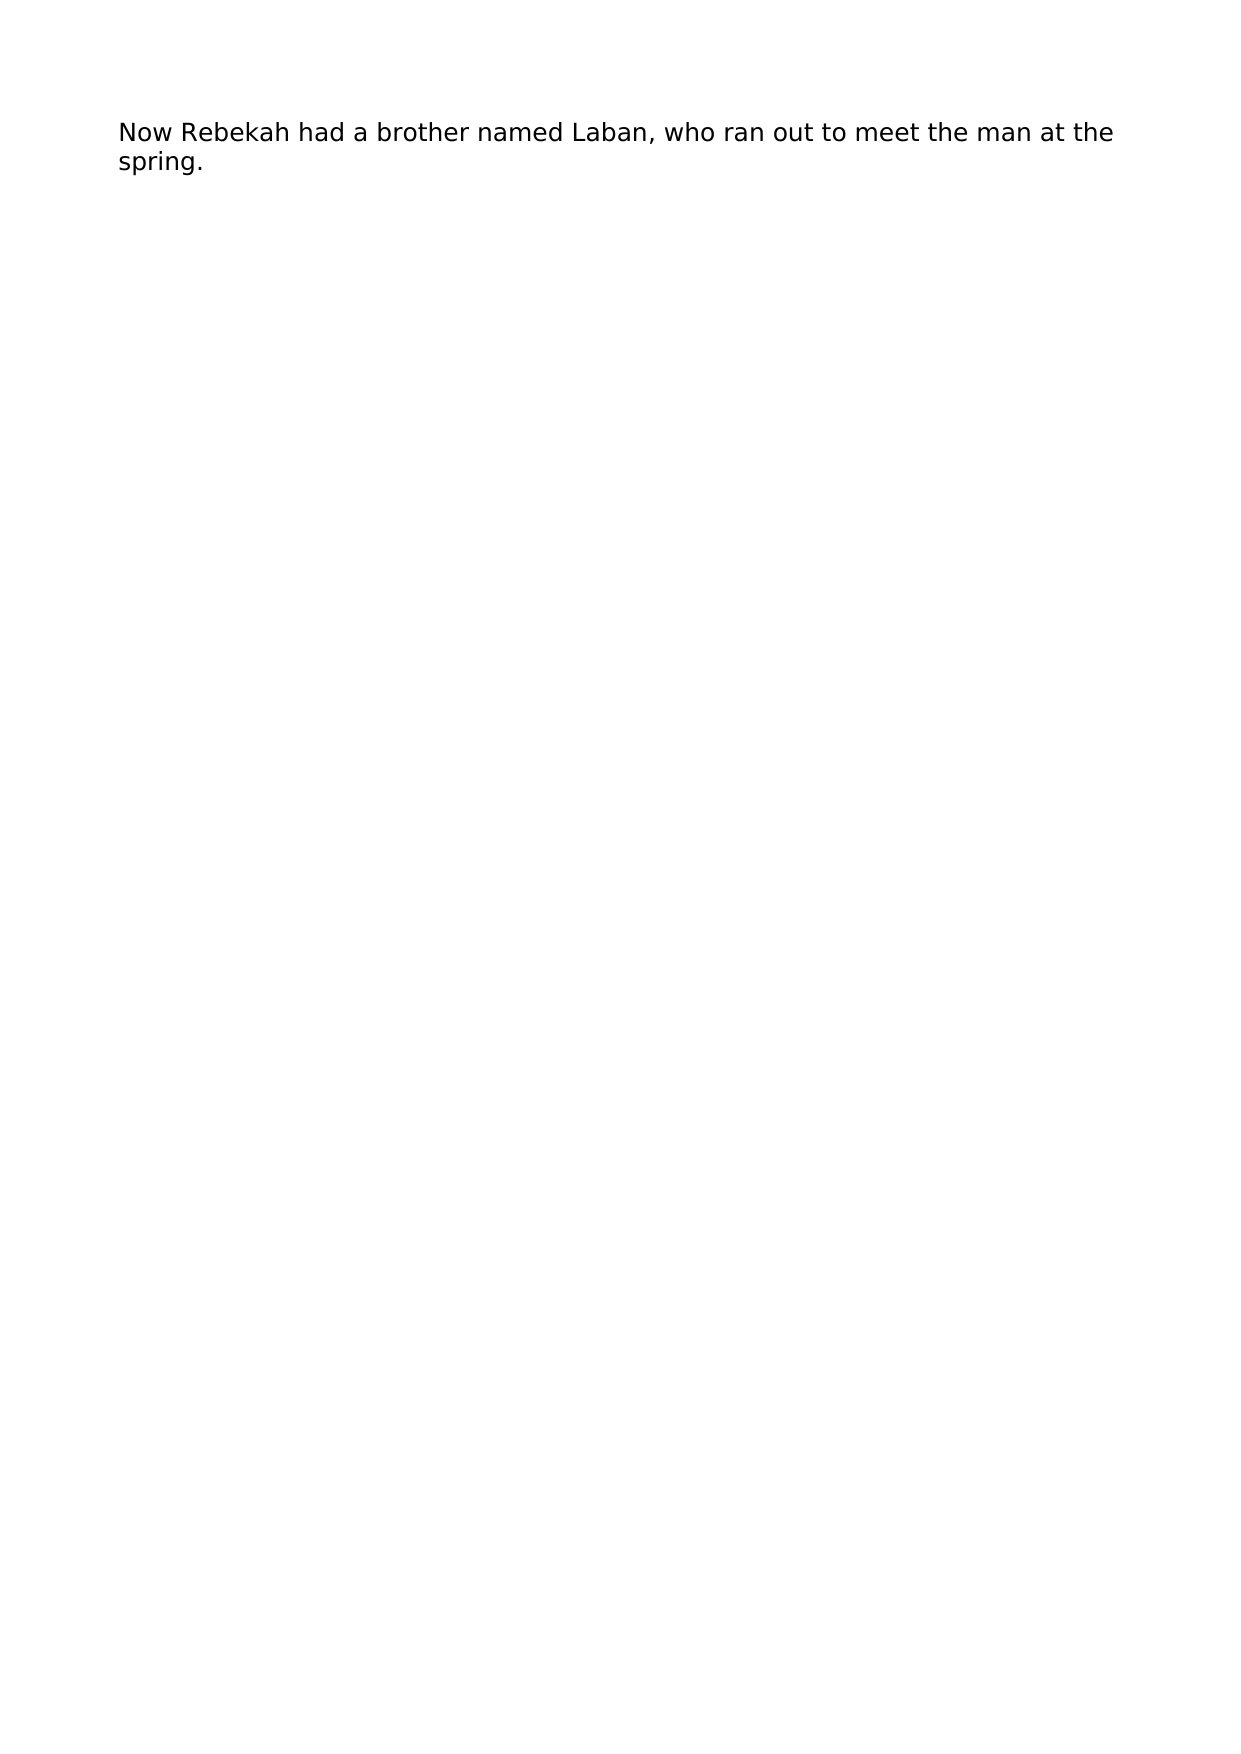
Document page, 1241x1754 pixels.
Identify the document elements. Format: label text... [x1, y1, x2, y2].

text Now Rebekah had a brother named Laban, who ran out to meet the man at the spring. [118, 118, 1122, 176]
